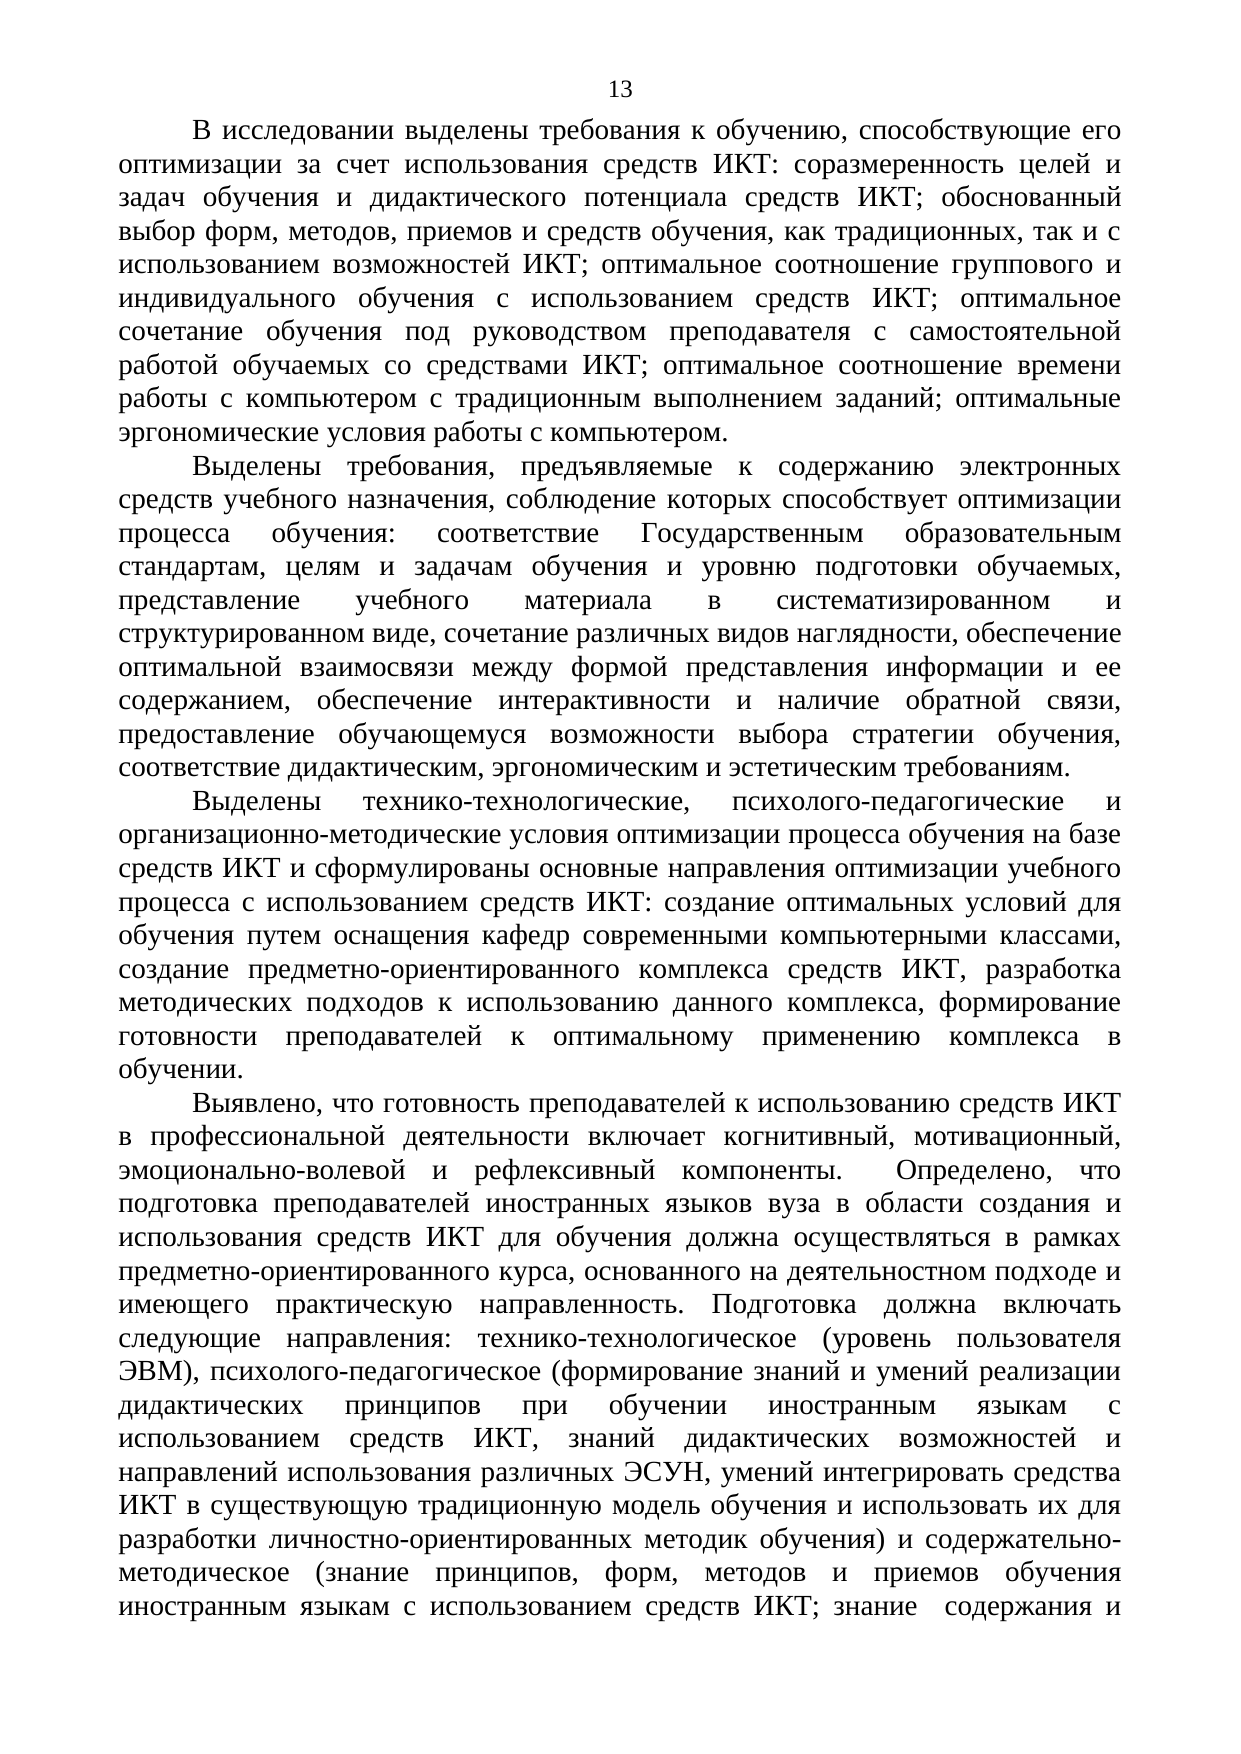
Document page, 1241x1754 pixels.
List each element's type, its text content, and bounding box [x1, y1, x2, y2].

text Выделены требования, предъявляемые к содержанию электронных средств учебного назначения, соблюдение которых способствует оптимизации процесса обучения: соответствие Государственным образовательным стандартам, целям и задачам обучения и уровню подготовки обучаемых, представление учебного материала в систематизированном и структурированном виде, сочетание различных видов наглядности, обеспечение оптимальной взаимосвязи между формой представления информации и ее содержанием, обеспечение интерактивности и наличие обратной связи, предоставление обучающемуся возможности выбора стратегии обучения, соответствие дидактическим, эргономическим и эстетическим требованиям. [118, 448, 1122, 783]
text Выявлено, что готовность преподавателей к использованию средств ИКТ в профессиональной деятельности включает когнитивный, мотивационный, эмоционально-волевой и рефлексивный компоненты. Определено, что подготовка преподавателей иностранных языков вуза в области создания и использования средств ИКТ для обучения должна осуществляться в рамках предметно-ориентированного курса, основанного на деятельностном подходе и имеющего практическую направленность. Подготовка должна включать следующие направления: технико-технологическое (уровень пользователя ЭВМ), психолого-педагогическое (формирование знаний и умений реализации дидактических принципов при обучении иностранным языкам с использованием средств ИКТ, знаний дидактических возможностей и направлений использования различных ЭСУН, умений интегрировать средства ИКТ в существующую традиционную модель обучения и использовать их для разработки личностно-ориентированных методик обучения) и содержательно-методическое (знание принципов, форм, методов и приемов обучения иностранным языкам с использованием средств ИКТ; знание содержания и [118, 1085, 1122, 1622]
text В исследовании выделены требования к обучению, способствующие его оптимизации за счет использования средств ИКТ: соразмеренность целей и задач обучения и дидактического потенциала средств ИКТ; обоснованный выбор форм, методов, приемов и средств обучения, как традиционных, так и с использованием возможностей ИКТ; оптимальное соотношение группового и индивидуального обучения с использованием средств ИКТ; оптимальное сочетание обучения под руководством преподавателя с самостоятельной работой обучаемых со средствами ИКТ; оптимальное соотношение времени работы с компьютером с традиционным выполнением заданий; оптимальные эргономические условия работы с компьютером. [118, 112, 1122, 448]
text Выделены технико-технологические, психолого-педагогические и организационно-методические условия оптимизации процесса обучения на базе средств ИКТ и сформулированы основные направления оптимизации учебного процесса с использованием средств ИКТ: создание оптимальных условий для обучения путем оснащения кафедр современными компьютерными классами, создание предметно-ориентированного комплекса средств ИКТ, разработка методических подходов к использованию данного комплекса, формирование готовности преподавателей к оптимальному применению комплекса в обучении. [118, 783, 1122, 1085]
